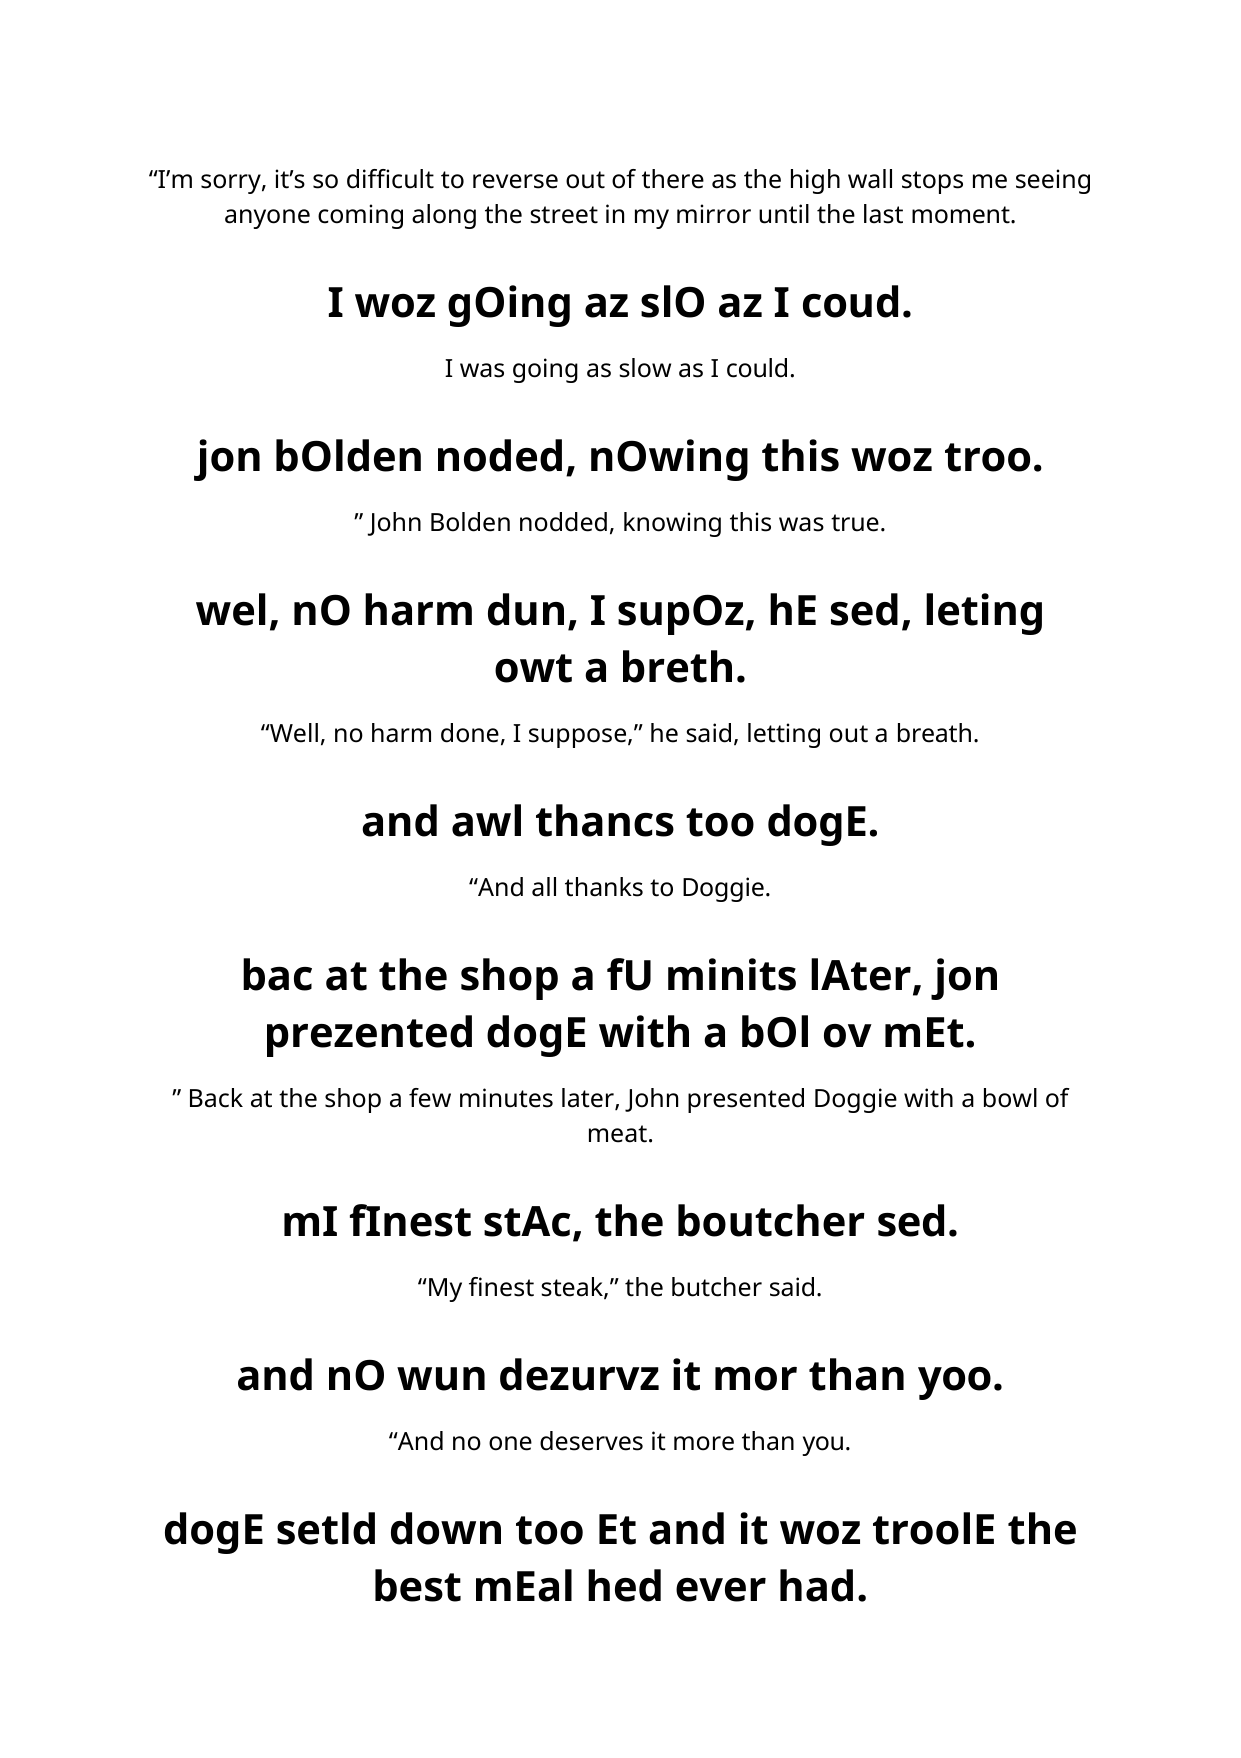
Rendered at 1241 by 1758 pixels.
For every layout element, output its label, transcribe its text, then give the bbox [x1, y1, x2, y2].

text ” Back at the shop a few minutes later, John presented Doggie with a bowl of meat. [149, 1081, 1091, 1150]
subtitle wel, nO harm dun, I supOz, hE sed, leting owt a breth. [153, 581, 1087, 695]
subtitle jon bOlden noded, nOwing this woz troo. [133, 427, 1107, 484]
subtitle and awl thancs too dogE. [133, 792, 1107, 849]
text I was going as slow as I could. [133, 351, 1107, 385]
text ” John Bolden nodded, knowing this was true. [133, 505, 1107, 539]
subtitle I woz gOing az slO az I coud. [133, 273, 1107, 330]
subtitle and nO wun dezurvz it mor than yoo. [133, 1346, 1107, 1403]
text “Well, no harm done, I suppose,” he said, letting out a breath. [133, 716, 1107, 750]
text “And all thanks to Doggie. [133, 870, 1107, 904]
subtitle dogE setld down too Et and it woz troolE the best mEal hed ever had. [153, 1500, 1087, 1614]
text “And no one deserves it more than you. [133, 1424, 1107, 1458]
subtitle bac at the shop a fU minits lAter, jon prezented dogE with a bOl ov mEt. [152, 946, 1088, 1060]
text “I’m sorry, it’s so difficult to reverse out of there as the high wall stops me seeing anyone coming along the street in my mirror until the last moment. [148, 162, 1093, 231]
subtitle mI fInest stAc, the boutcher sed. [133, 1192, 1107, 1249]
text “My finest steak,” the butcher said. [133, 1270, 1107, 1304]
